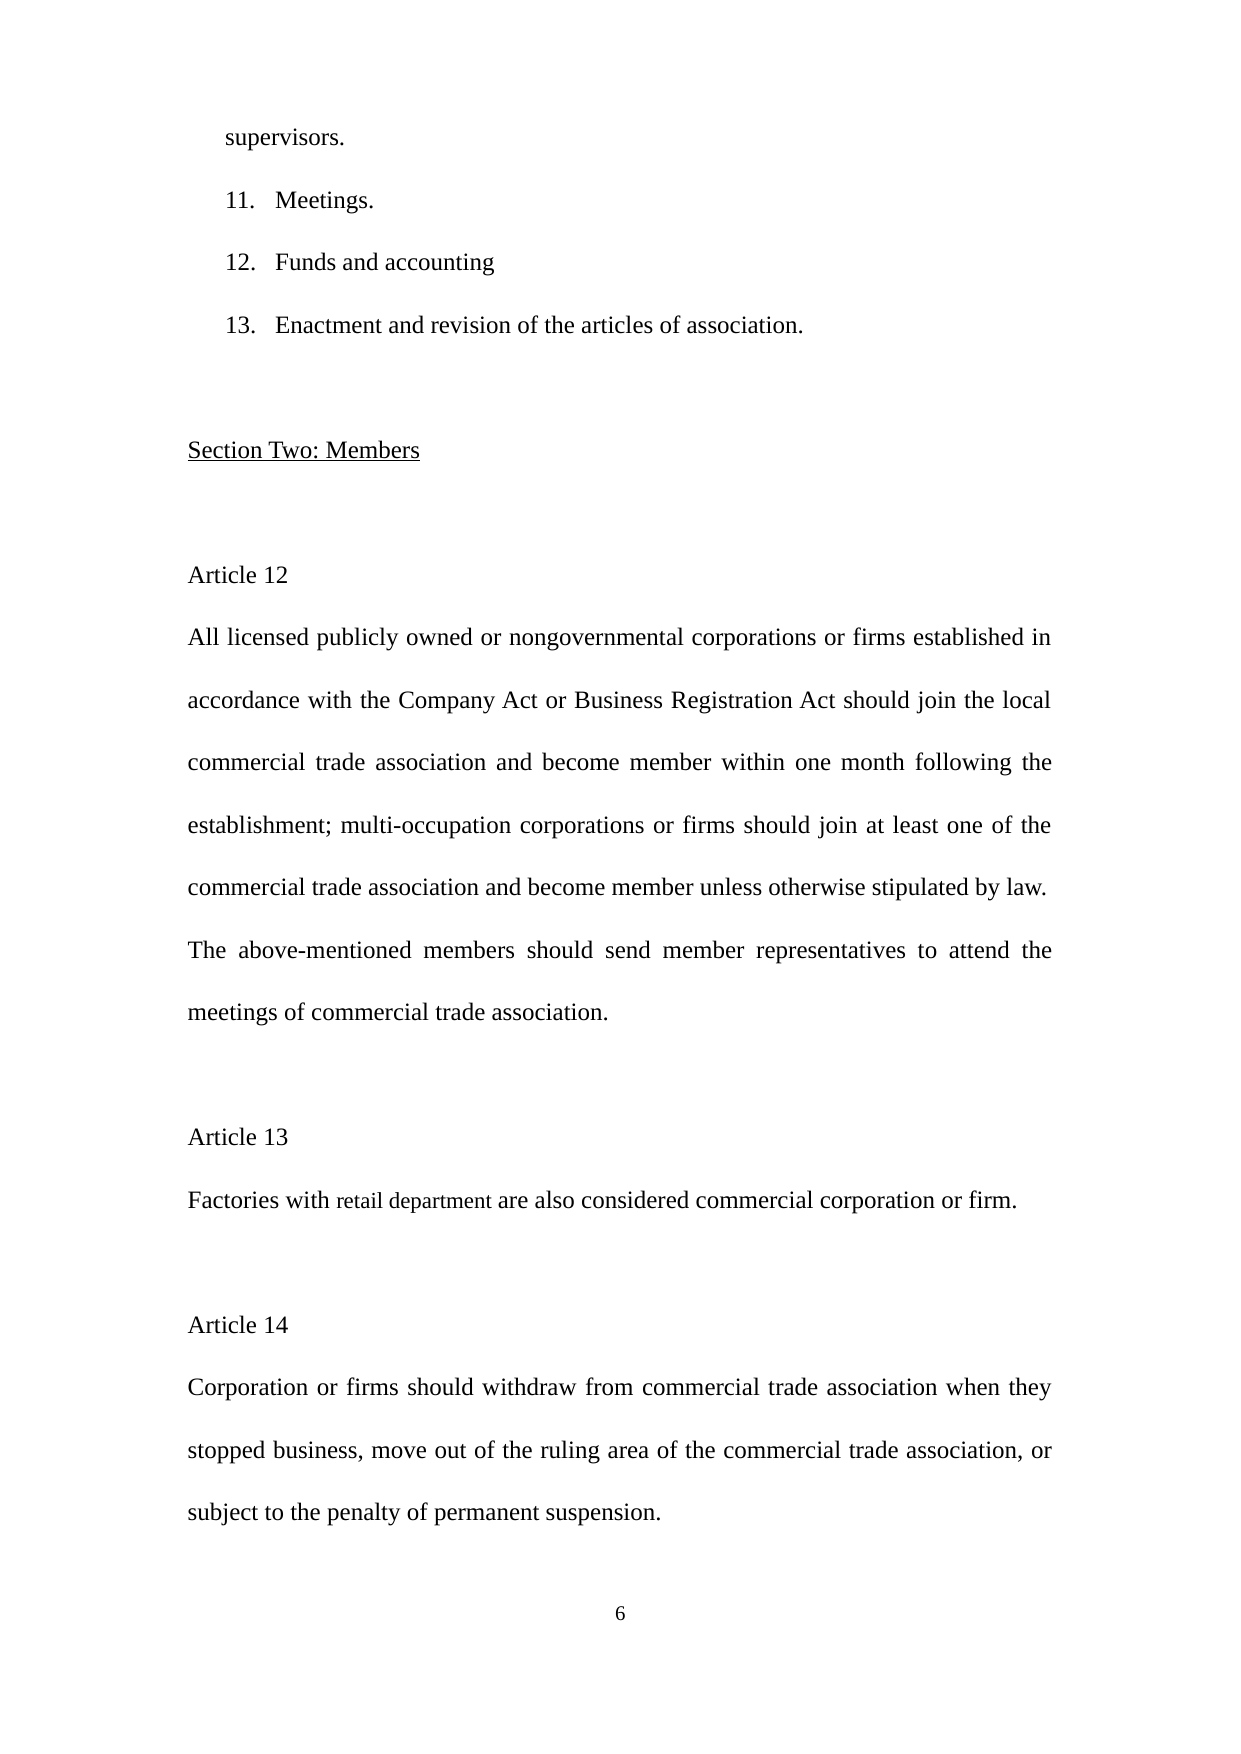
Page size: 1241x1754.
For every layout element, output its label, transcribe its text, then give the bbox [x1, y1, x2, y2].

text All licensed publicly owned or nongovernmental corporations or firms established in accordance with the Company Act or Business Registration Act should join the local commercial trade association and become member within one month following the establishment; multi-occupation corporations or firms should join at least one of the commercial trade association and become member unless otherwise stipulated by law. [187, 595, 1053, 907]
list supervisors. [225, 95, 1053, 157]
list Enactment and revision of the articles of association. [225, 282, 1053, 345]
list Meetings. [225, 157, 1053, 220]
text Article 14 [187, 1282, 1053, 1345]
text The above-mentioned members should send member representatives to attend the meetings of commercial trade association. [187, 907, 1053, 1032]
list Funds and accounting [225, 220, 1053, 282]
text Article 12 [187, 532, 1053, 595]
text Corporation or firms should withdraw from commercial trade association when they stopped business, move out of the ruling area of the commercial trade association, or subject to the penalty of permanent suspension. [187, 1345, 1053, 1532]
text Article 13 [187, 1095, 1053, 1157]
text Factories with retail department are also considered commercial corporation or firm. [187, 1157, 1053, 1220]
text Section Two: Members [187, 407, 1053, 470]
